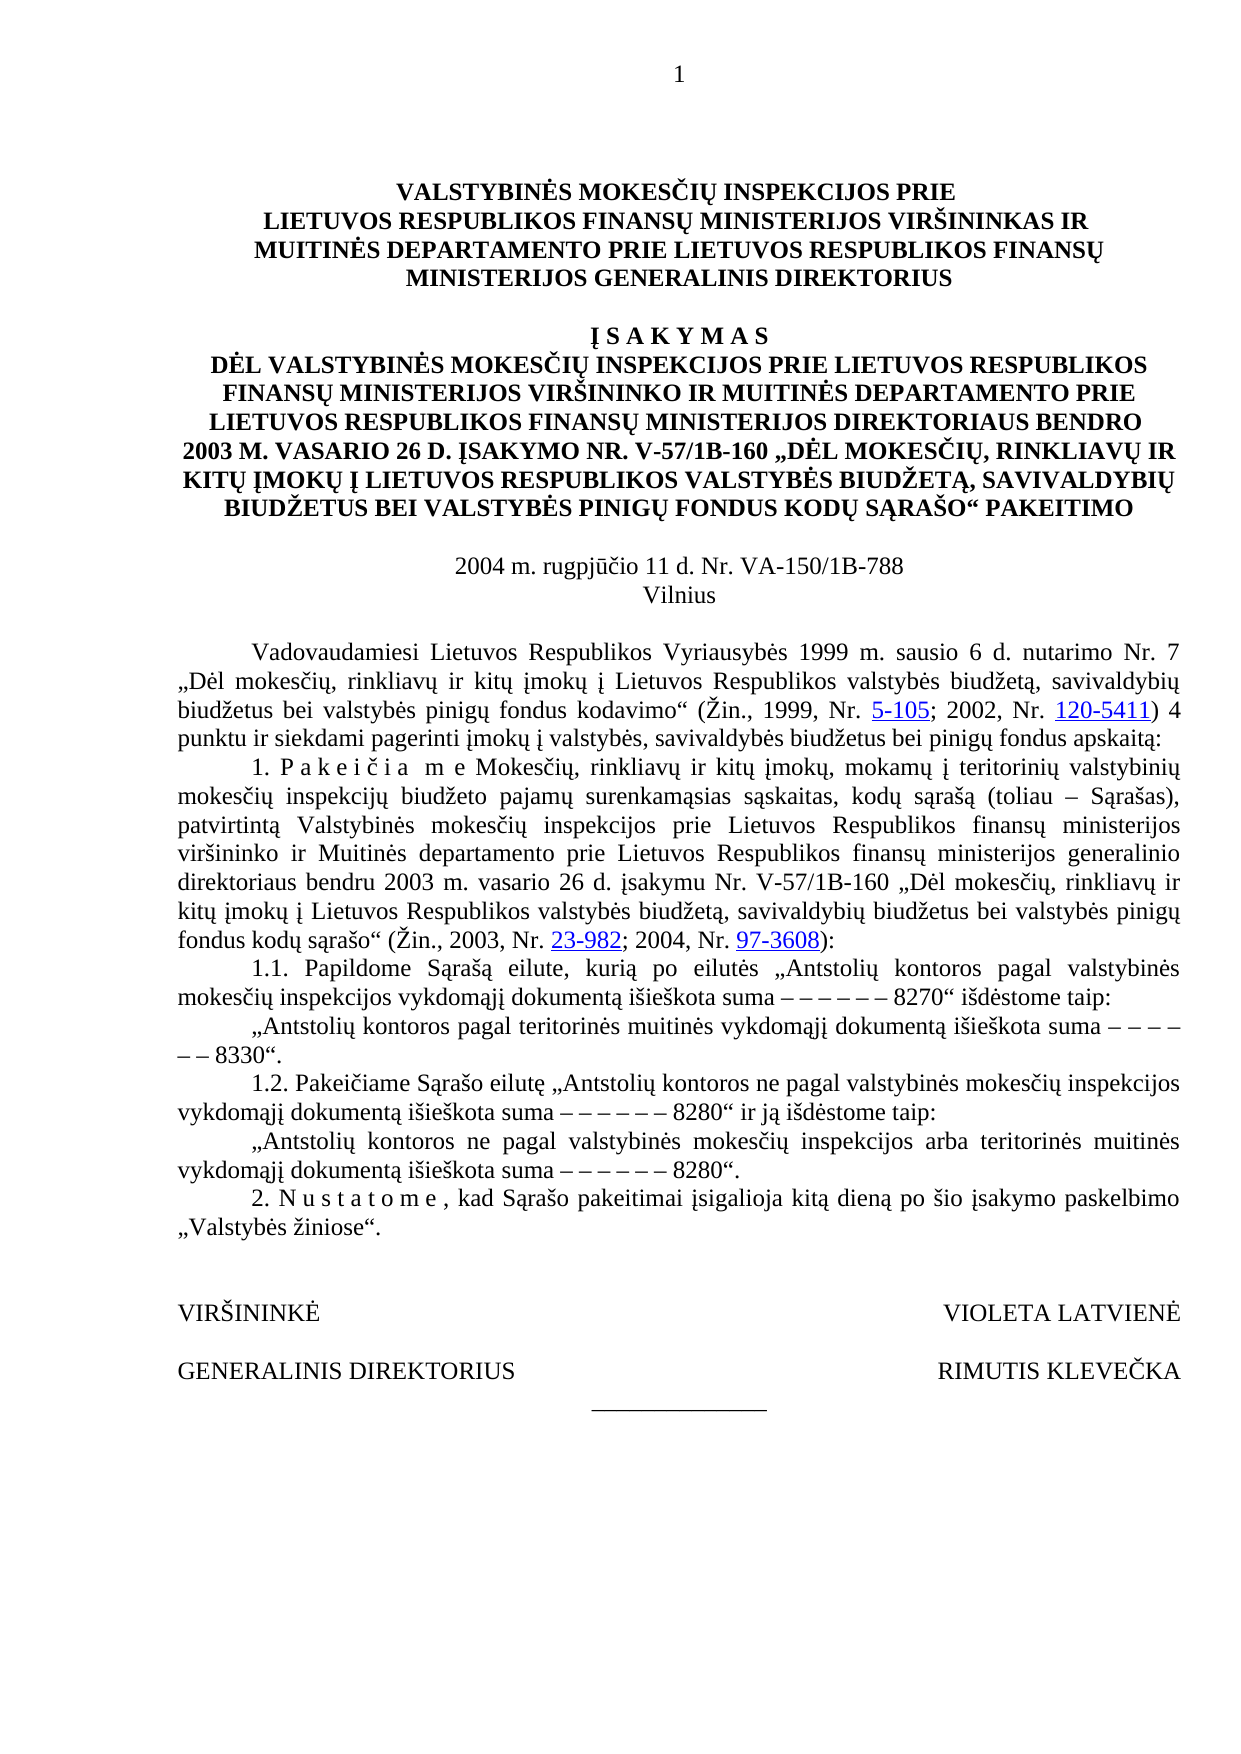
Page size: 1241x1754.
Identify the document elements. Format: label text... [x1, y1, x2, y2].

text „Antstolių kontoros pagal teritorinės muitinės vykdomąjį dokumentą išieškota suma – – – – – – 8330“. [177, 1011, 1181, 1068]
text VIRŠININKĖ VIOLETA LATVIENĖ [177, 1298, 1181, 1327]
text MUITINĖS DEPARTAMENTO PRIE LIETUVOS RESPUBLIKOS FINANSŲ MINISTERIJOS GENERALINIS DIREKTORIUS [177, 235, 1181, 292]
text 2003 M. VASARIO 26 D. ĮSAKYMO NR. V-57/1B-160 „DĖL MOKESČIŲ, RINKLIAVŲ IR KITŲ ĮMOKŲ Į LIETUVOS RESPUBLIKOS VALSTYBĖS BIUDŽETĄ, SAVIVALDYBIŲ BIUDŽETUS BEI VALSTYBĖS PINIGŲ FONDUS KODŲ SĄRAŠO“ PAKEITIMO [177, 436, 1181, 522]
text Į S A K Y M A S [177, 321, 1181, 350]
text DĖL VALSTYBINĖS MOKESČIŲ INSPEKCIJOS PRIE LIETUVOS RESPUBLIKOS FINANSŲ MINISTERIJOS VIRŠININKO IR MUITINĖS DEPARTAMENTO PRIE LIETUVOS RESPUBLIKOS FINANSŲ MINISTERIJOS DIREKTORIAUS BENDRO [177, 350, 1181, 436]
text Vilnius [177, 580, 1181, 608]
text 1.2. Pakeičiame Sąrašo eilutę „Antstolių kontoros ne pagal valstybinės mokesčių inspekcijos vykdomąjį dokumentą išieškota suma – – – – – – 8280“ ir ją išdėstome taip: [177, 1068, 1181, 1126]
text 2. Nustatome, kad Sąrašo pakeitimai įsigalioja kitą dieną po šio įsakymo paskelbimo „Valstybės žiniose“. [177, 1183, 1181, 1241]
text Vadovaudamiesi Lietuvos Respublikos Vyriausybės 1999 m. sausio 6 d. nutarimo Nr. 7 „Dėl mokesčių, rinkliavų ir kitų įmokų į Lietuvos Respublikos valstybės biudžetą, savivaldybių biudžetus bei valstybės pinigų fondus kodavimo“ (Žin., 1999, Nr. 5-105; 2002, Nr. 120-5411) 4 punktu ir siekdami pagerinti įmokų į valstybės, savivaldybės biudžetus bei pinigų fondus apskaitą: [177, 637, 1181, 752]
text GENERALINIS DIREKTORIUS RIMUTIS KLEVEČKA [177, 1356, 1181, 1385]
text 1. Pakeičia m e Mokesčių, rinkliavų ir kitų įmokų, mokamų į teritorinių valstybinių mokesčių inspekcijų biudžeto pajamų surenkamąsias sąskaitas, kodų sąrašą (toliau – Sąrašas), patvirtintą Valstybinės mokesčių inspekcijos prie Lietuvos Respublikos finansų ministerijos viršininko ir Muitinės departamento prie Lietuvos Respublikos finansų ministerijos generalinio direktoriaus bendru 2003 m. vasario 26 d. įsakymu Nr. V-57/1B-160 „Dėl mokesčių, rinkliavų ir kitų įmokų į Lietuvos Respublikos valstybės biudžetą, savivaldybių biudžetus bei valstybės pinigų fondus kodų sąrašo“ (Žin., 2003, Nr. 23-982; 2004, Nr. 97-3608): [177, 752, 1181, 953]
text LIETUVOS RESPUBLIKOS FINANSŲ MINISTERIJOS VIRŠININKAS IR [177, 206, 1181, 235]
text 2004 m. rugpjūčio 11 d. Nr. VA-150/1B-788 [177, 551, 1181, 580]
text VALSTYBINĖS MOKESČIŲ INSPEKCIJOS PRIE [177, 177, 1181, 206]
text „Antstolių kontoros ne pagal valstybinės mokesčių inspekcijos arba teritorinės muitinės vykdomąjį dokumentą išieškota suma – – – – – – 8280“. [177, 1126, 1181, 1183]
text 1.1. Papildome Sąrašą eilute, kurią po eilutės „Antstolių kontoros pagal valstybinės mokesčių inspekcijos vykdomąjį dokumentą išieškota suma – – – – – – 8270“ išdėstome taip: [177, 953, 1181, 1011]
text ______________ [177, 1385, 1181, 1413]
